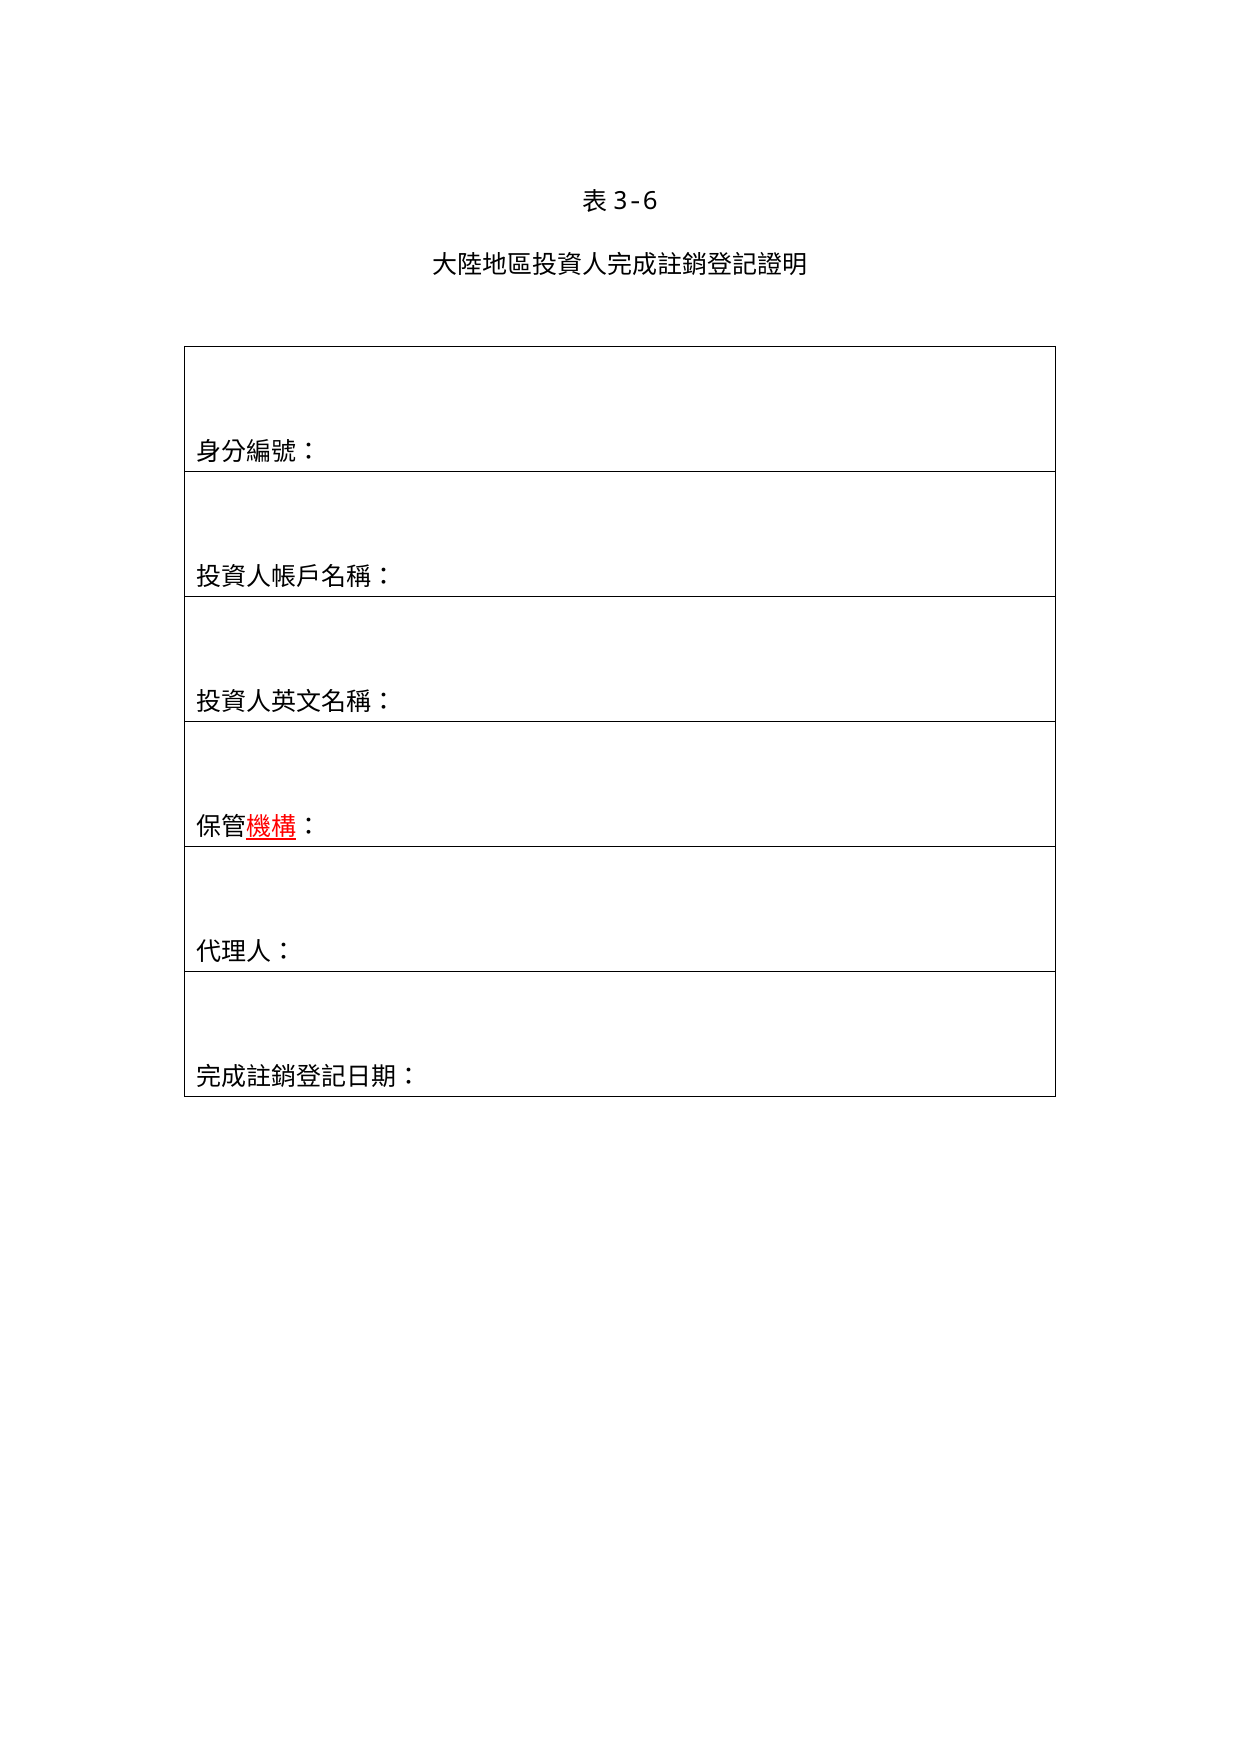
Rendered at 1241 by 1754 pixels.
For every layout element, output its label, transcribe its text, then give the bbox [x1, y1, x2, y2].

table_header 身分編號： [185, 347, 1055, 471]
text 大陸地區投資人完成註銷登記證明 [187, 221, 1053, 283]
table_cell 保管機構： [185, 722, 1055, 846]
text 表3-6 [187, 158, 1053, 221]
table_cell 代理人： [185, 847, 1055, 971]
table_cell 投資人帳戶名稱： [185, 472, 1055, 596]
table_cell 投資人英文名稱： [185, 597, 1055, 721]
table_cell 完成註銷登記日期： [185, 972, 1055, 1096]
